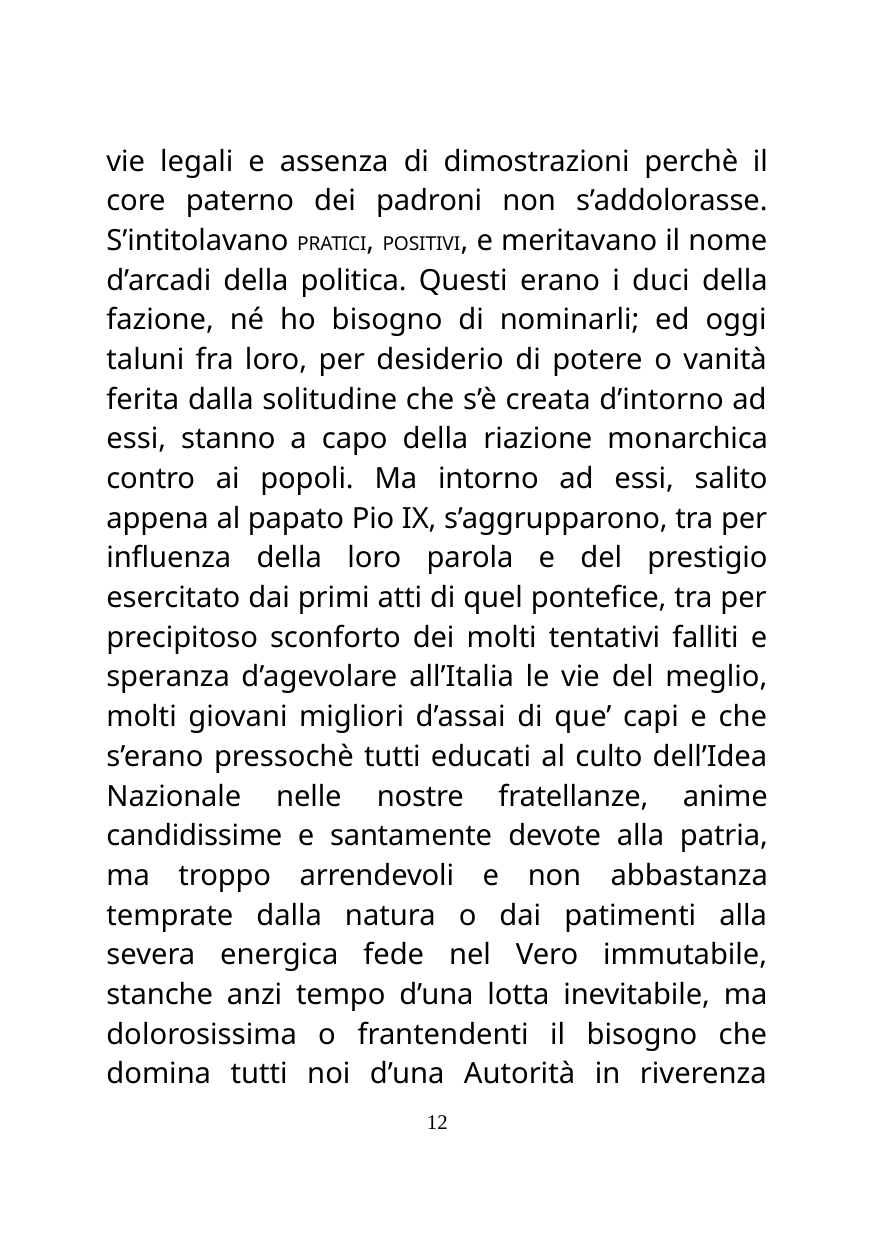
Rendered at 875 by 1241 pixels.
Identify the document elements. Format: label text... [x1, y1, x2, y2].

text vie legali e assenza di dimostrazioni perchè il core paterno dei padroni non s’addolorasse. S’intitolavano pratici, positivi, e meritavano il nome d’arcadi della politica. Questi erano i duci della fazione, né ho bisogno di nominarli; ed oggi taluni fra loro, per desiderio di potere o vanità ferita dalla solitudine che s’è creata d’intorno ad essi, stanno a capo della riazione monarchica contro ai popoli. Ma intorno ad essi, salito appena al papato Pio IX, s’aggrupparono, tra per influenza della loro parola e del prestigio esercitato dai primi atti di quel pontefice, tra per precipitoso sconforto dei molti tentativi falliti e speranza d’agevolare all’Italia le vie del meglio, molti giovani migliori d’assai di que’ capi e che s’erano pressochè tutti educati al culto dell’Idea Nazionale nelle nostre fratellanze, anime candidissime e santamente devote alla patria, ma troppo arrendevoli e non abbastanza temprate dalla natura o dai patimenti alla severa energica fede nel Vero immutabile, stanche anzi tempo d’una lotta inevitabile, ma dolorosissima o frantendenti il bisogno che domina tutti noi d’una Autorità in riverenza [106, 140, 768, 1092]
